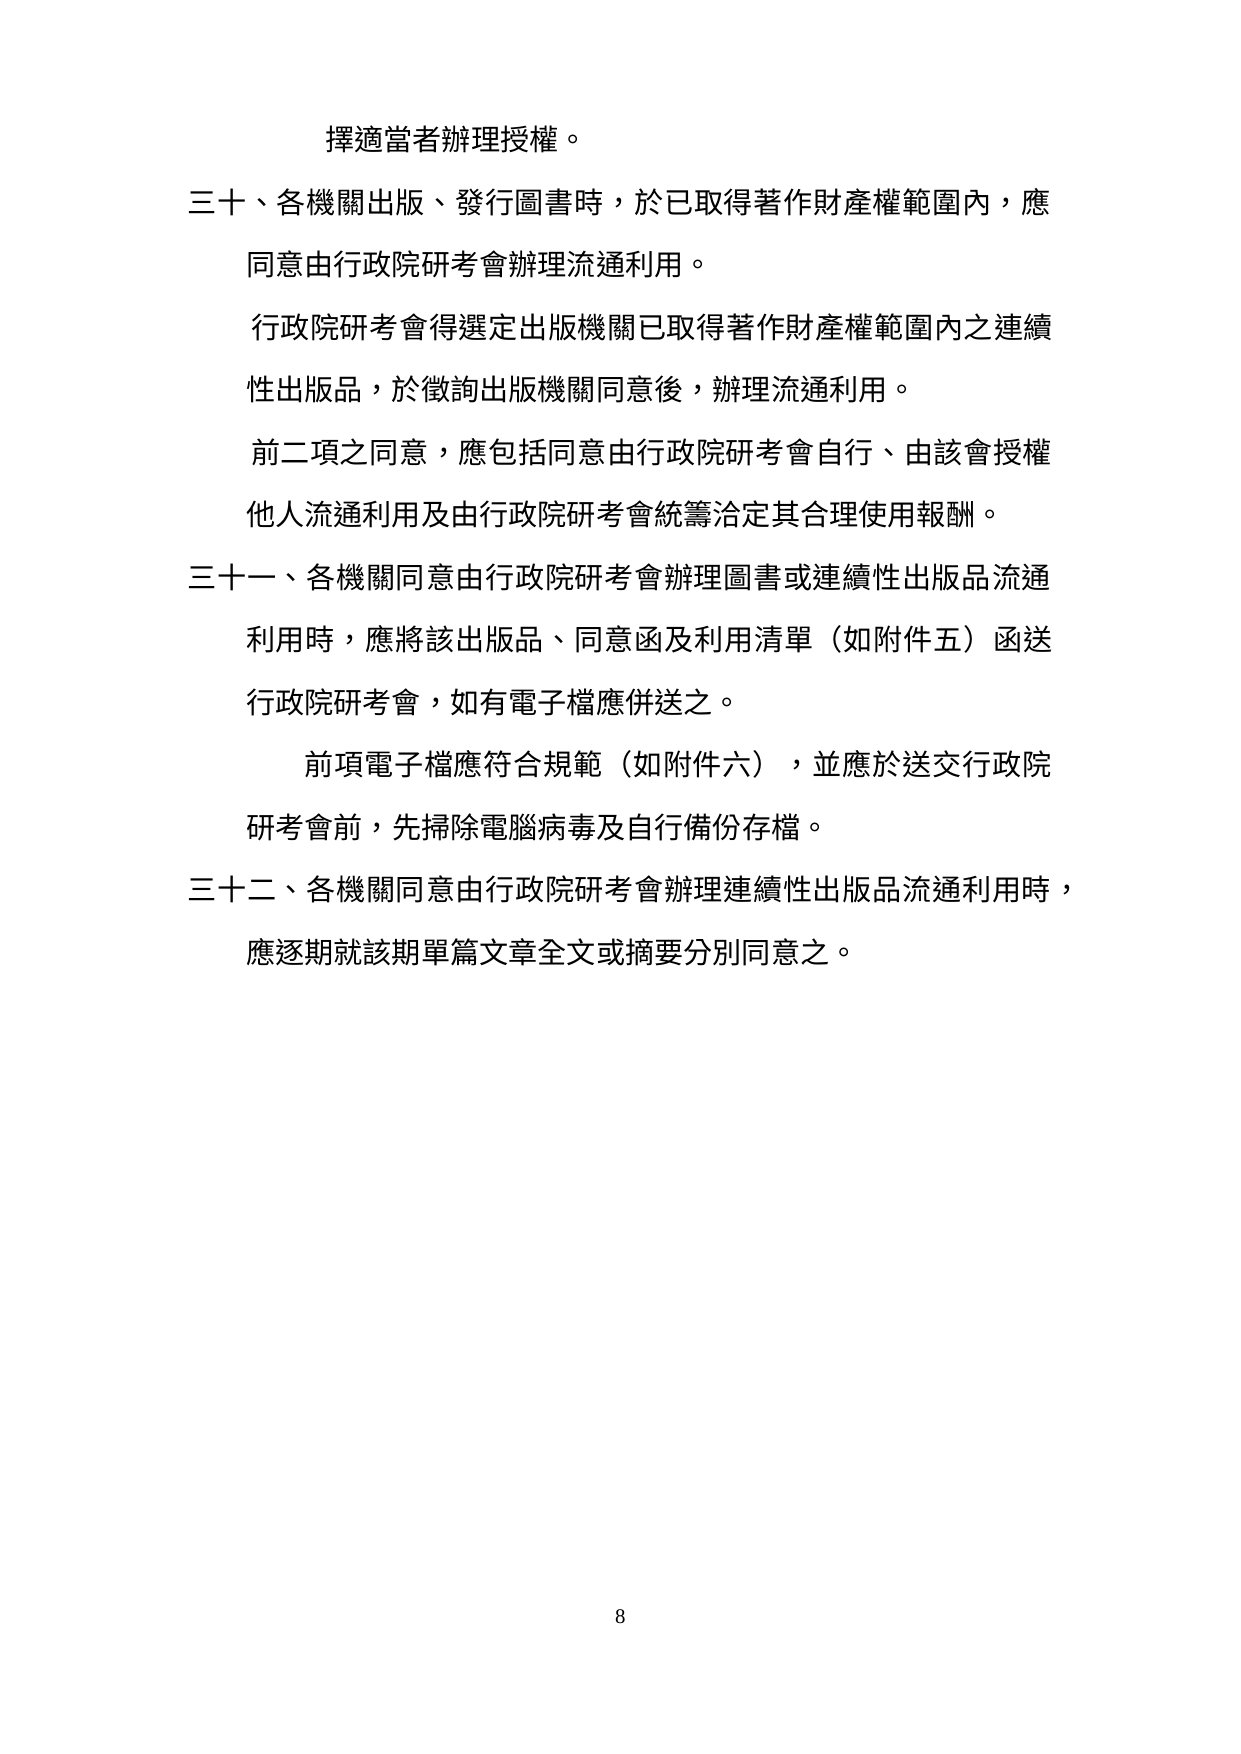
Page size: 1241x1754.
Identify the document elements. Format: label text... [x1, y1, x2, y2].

text 擇適當者辦理授權。 [237, 96, 1053, 159]
text 三十、各機關出版、發行圖書時，於已取得著作財產權範圍內，應同意由行政院研考會辦理流通利用。 [187, 159, 1053, 284]
text 前二項之同意，應包括同意由行政院研考會自行、由該會授權他人流通利用及由行政院研考會統籌洽定其合理使用報酬。 [187, 409, 1053, 534]
text 行政院研考會得選定出版機關已取得著作財產權範圍內之連續性出版品，於徵詢出版機關同意後，辦理流通利用。 [187, 284, 1053, 409]
text 三十二、各機關同意由行政院研考會辦理連續性出版品流通利用時，應逐期就該期單篇文章全文或摘要分別同意之。 [187, 846, 1053, 971]
text 前項電子檔應符合規範（如附件六），並應於送交行政院研考會前，先掃除電腦病毒及自行備份存檔。 [246, 721, 1053, 846]
text 三十一、各機關同意由行政院研考會辦理圖書或連續性出版品流通利用時，應將該出版品、同意函及利用清單（如附件五）函送行政院研考會，如有電子檔應併送之。 [187, 534, 1053, 721]
